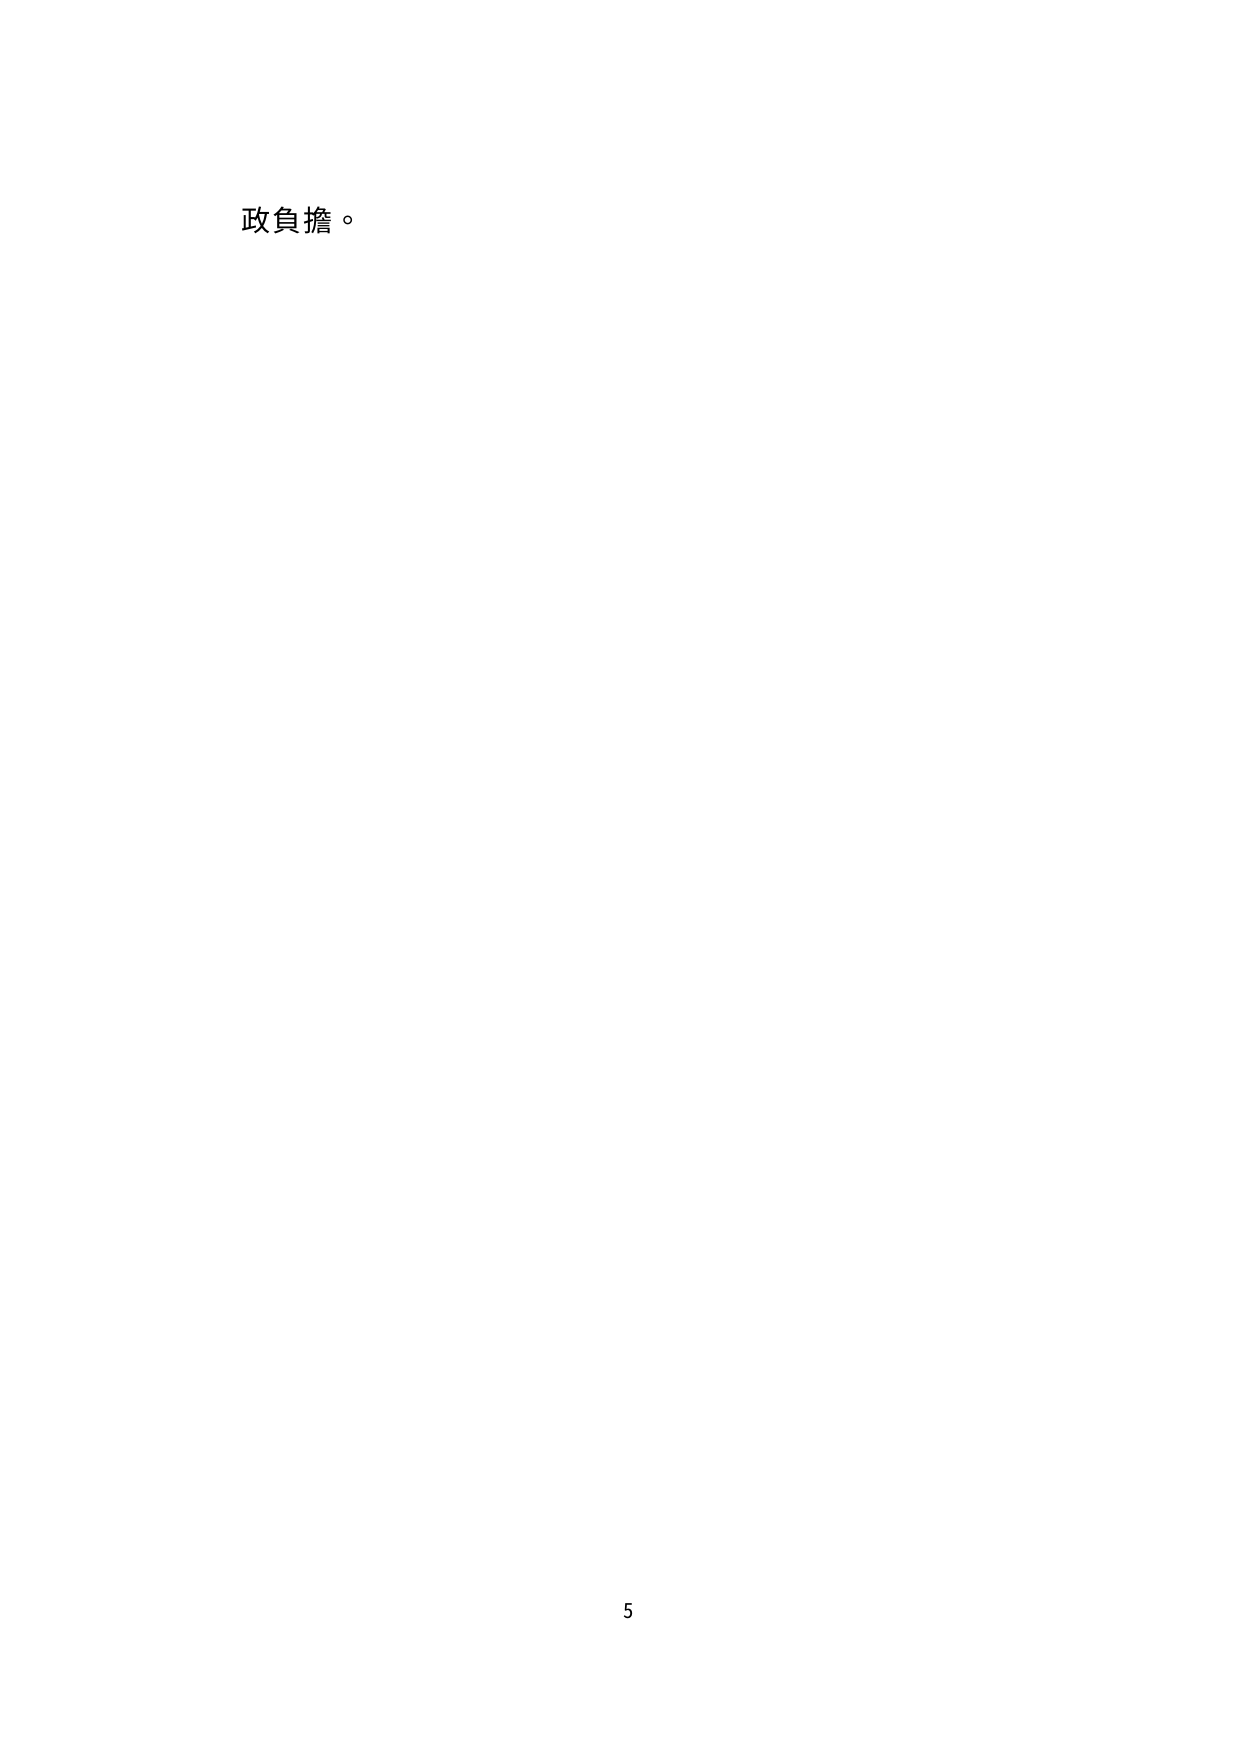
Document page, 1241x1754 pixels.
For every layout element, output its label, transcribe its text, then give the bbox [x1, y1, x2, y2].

text 綜上，為防制空氣及水污染、推動垃圾減量、資源回收與環境教育工作，環境保護署(112年8月22日改制為環境部)設置環境保護基金，建立污染者付費制度，辦理環境污染防制及整治業務。惟107至111年度該基金所設「空氣污染防制基金」、「資源回收管理基金」及「土壤及地下水污染整治基金」3個分基金來源已呈現不敷支應基金支出情形，財務負擔日益沉重，宜本基金自給自足收支平衡原則，預為規劃基金財務，避免以撥補方式挹注基金財源，減輕政府財政負擔。 [236, 177, 1063, 240]
